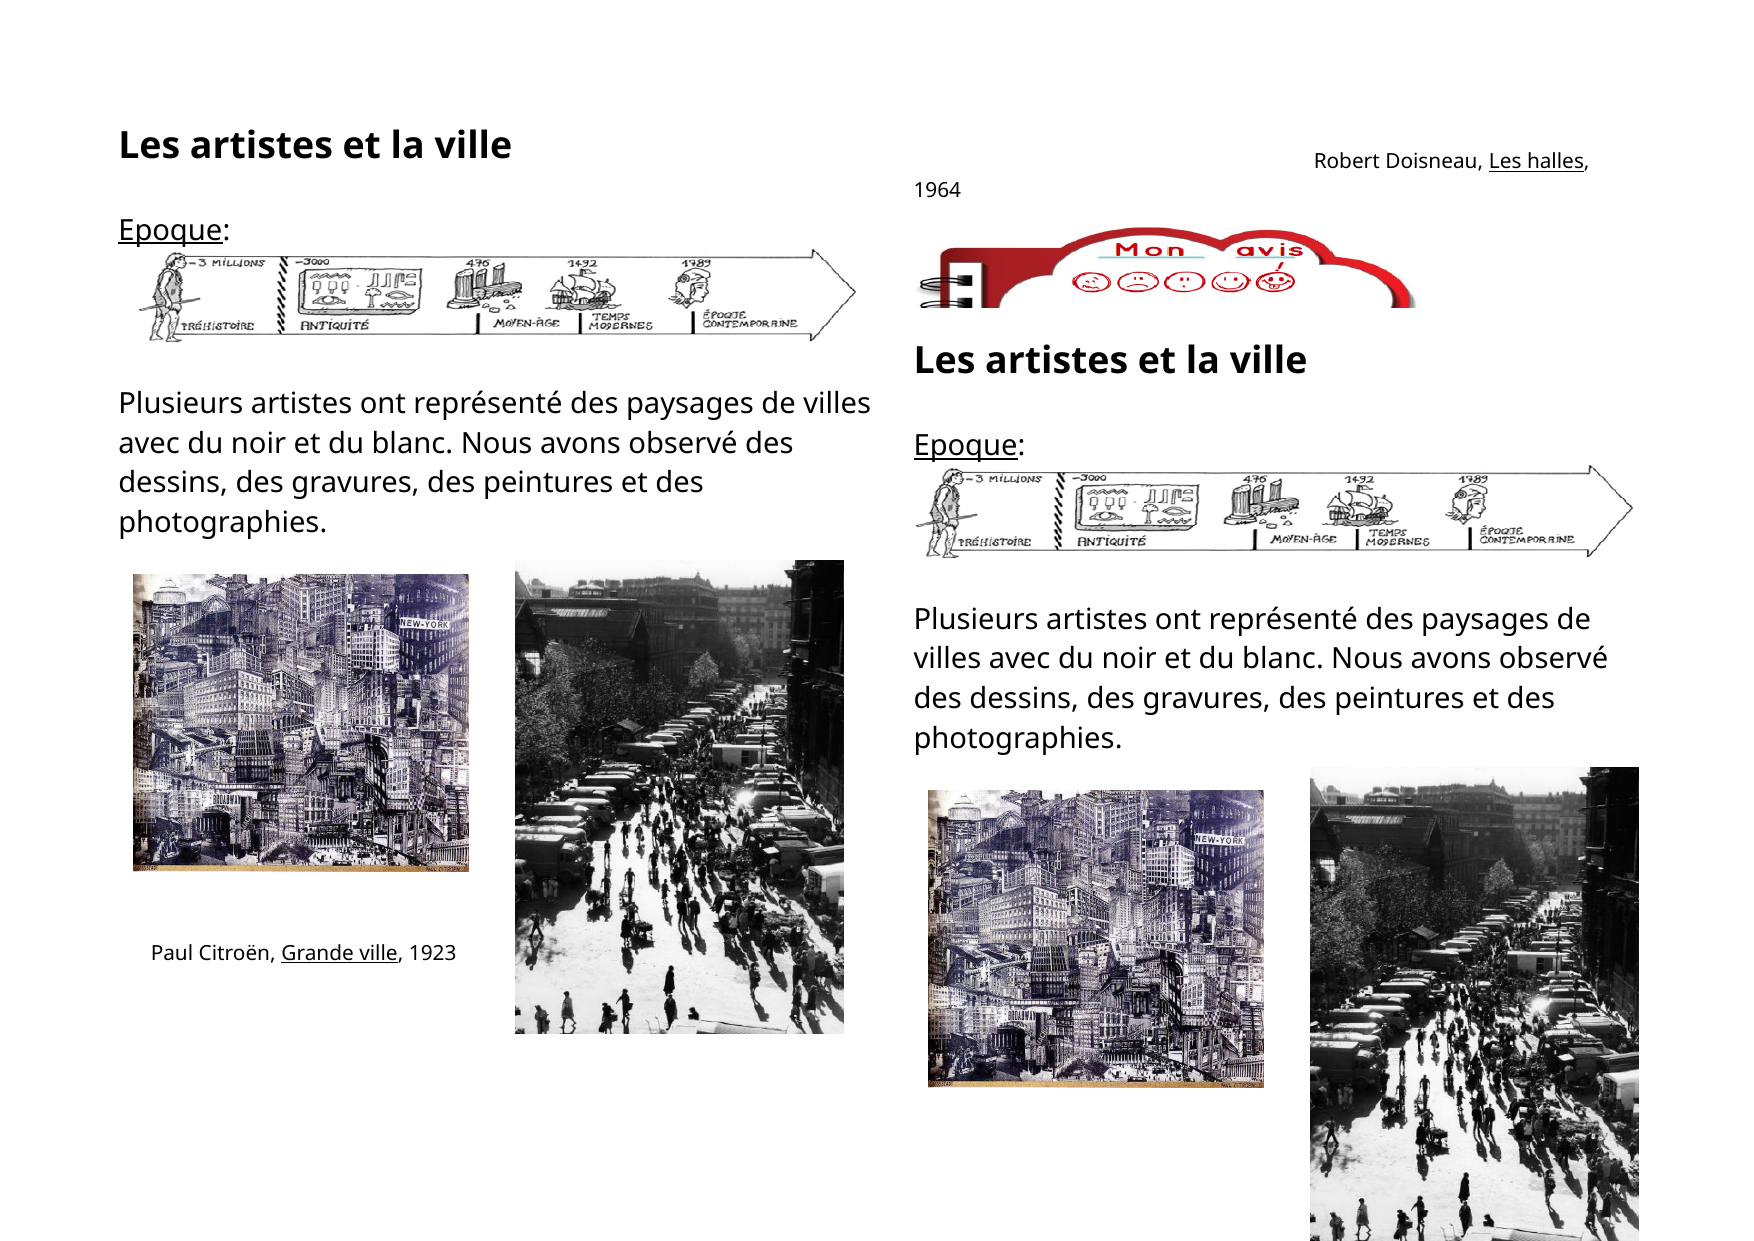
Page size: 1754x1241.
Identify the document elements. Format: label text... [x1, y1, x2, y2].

picture [915, 464, 1634, 559]
picture [515, 560, 844, 1034]
picture [928, 790, 1264, 1088]
text Plusieurs artistes ont représenté des paysages de villes avec du noir et du blanc. Nous avons observé des dessins, des gravures, des peintures et des photographies. [913, 598, 1636, 757]
text Plusieurs artistes ont représenté des paysages de villes avec du noir et du blanc. Nous avons observé des dessins, des gravures, des peintures et des photographies. [118, 382, 877, 541]
text Les artistes et la ville [913, 334, 1636, 385]
text Les artistes et la ville [118, 118, 877, 169]
picture [1310, 767, 1639, 1241]
text Epoque: [118, 209, 877, 248]
text Epoque: [913, 424, 1636, 464]
text Paul Citroën, Grande ville, 1923 [118, 938, 515, 966]
text [844, 938, 877, 966]
picture [133, 574, 469, 872]
text Robert Doisneau, Les halles, 1964 [913, 147, 1636, 203]
picture [138, 248, 857, 343]
picture [913, 218, 1235, 308]
